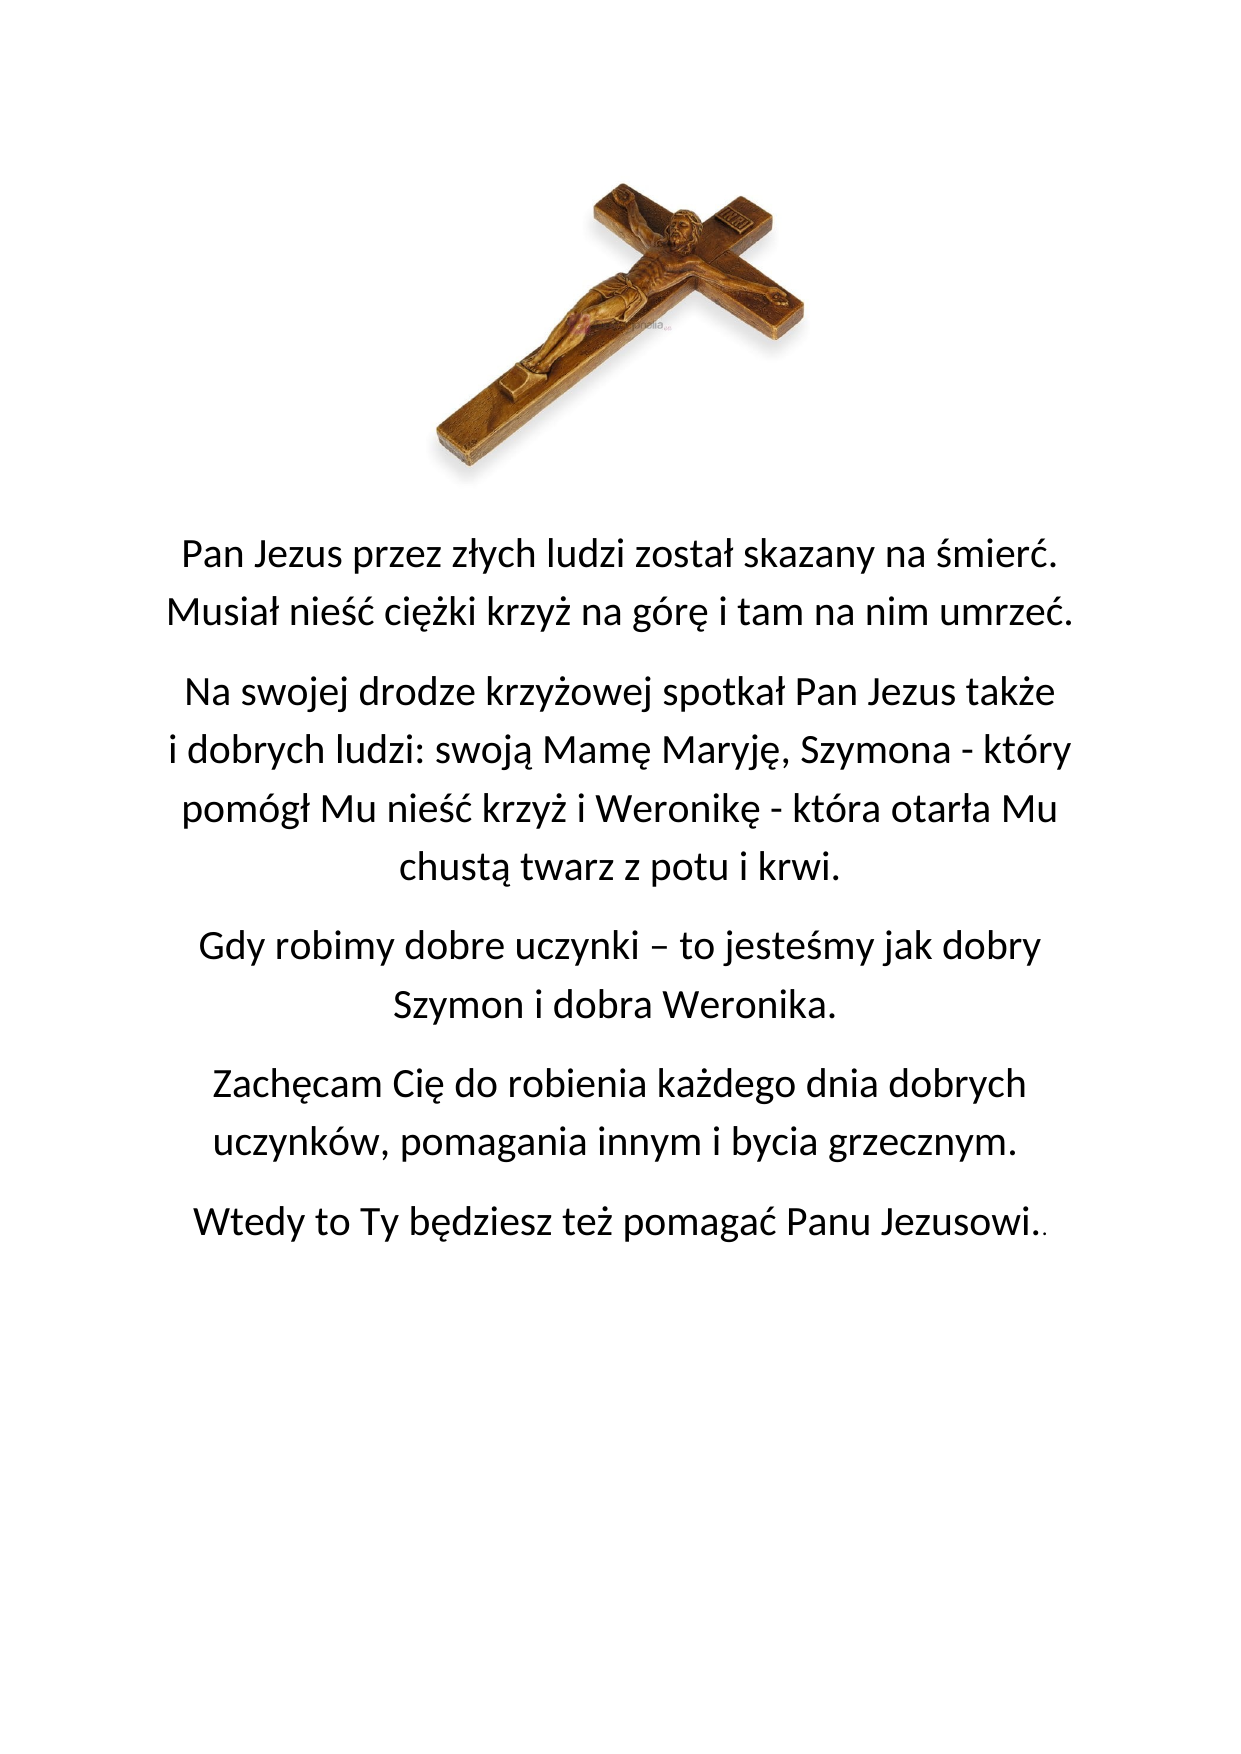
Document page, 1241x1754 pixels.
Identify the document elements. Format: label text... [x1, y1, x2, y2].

text Wtedy to Ty będziesz też pomagać Panu Jezusowi.. [148, 1195, 1093, 1246]
picture [383, 147, 857, 502]
text Gdy robimy dobre uczynki – to jesteśmy jak dobry Szymon i dobra Weronika. [148, 919, 1093, 1028]
text Pan Jezus przez złych ludzi został skazany na śmierć. Musiał nieść ciężki krzyż na górę i tam na nim umrzeć. [148, 527, 1093, 636]
text Na swojej drodze krzyżowej spotkał Pan Jezus także i dobrych ludzi: swoją Mamę Maryję, Szymona - który pomógł Mu nieść krzyż i Weronikę - która otarła Mu chustą twarz z potu i krwi. [148, 665, 1093, 891]
text Zachęcam Cię do robienia każdego dnia dobrych uczynków, pomagania innym i bycia grzecznym. [148, 1057, 1093, 1166]
